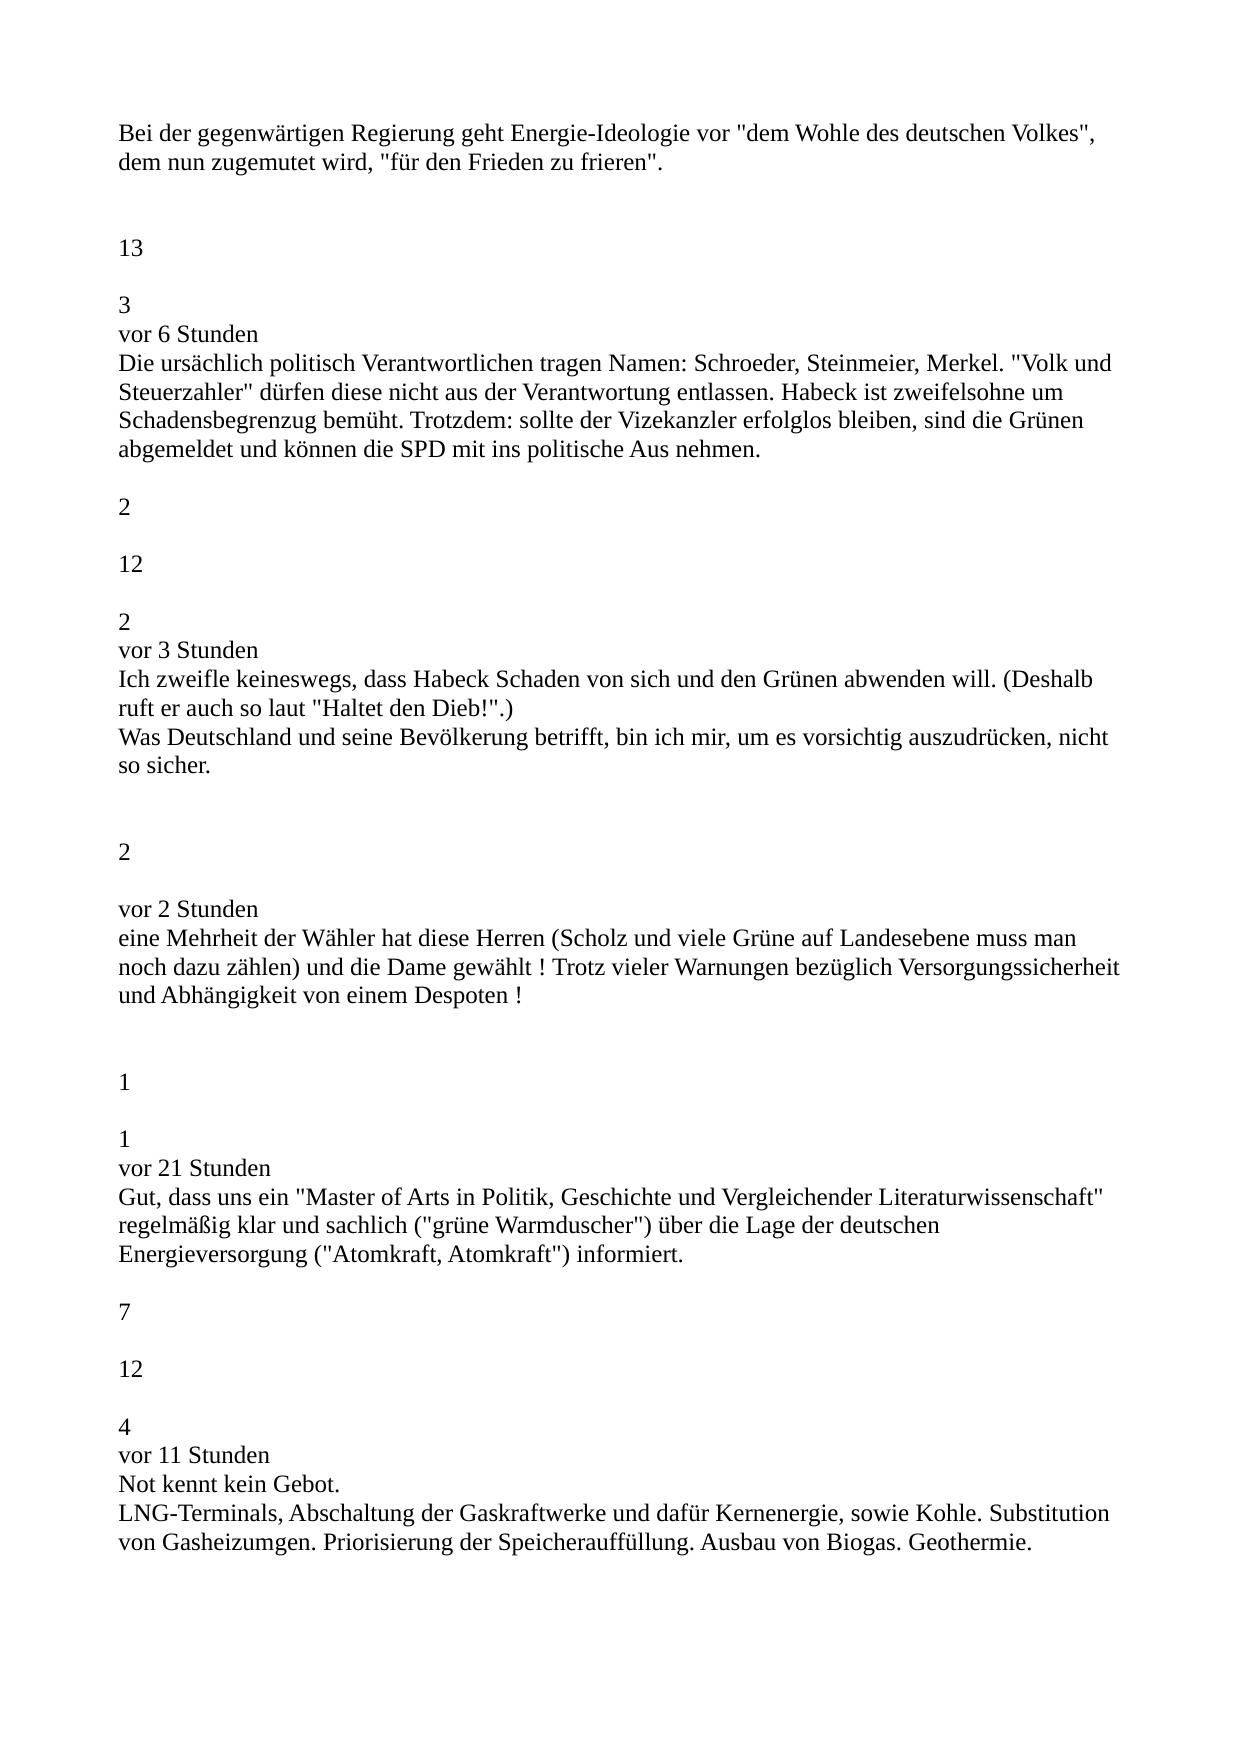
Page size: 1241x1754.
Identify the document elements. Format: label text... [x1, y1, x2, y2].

text Gut, dass uns ein "Master of Arts in Politik, Geschichte und Vergleichender Literaturwissenschaft" regelmäßig klar und sachlich ("grüne Warmduscher") über die Lage der deutschen Energieversorgung ("Atomkraft, Atomkraft") informiert. [118, 1182, 1122, 1268]
text Bei der gegenwärtigen Regierung geht Energie-Ideologie vor "dem Wohle des deutschen Volkes", dem nun zugemutet wird, "für den Frieden zu frieren". [118, 118, 1122, 176]
text 1 [118, 1124, 1122, 1153]
text 3 [118, 291, 1122, 319]
text vor 3 Stunden [118, 636, 1122, 664]
text 4 [118, 1412, 1122, 1441]
text Die ursächlich politisch Verantwortlichen tragen Namen: Schroeder, Steinmeier, Merkel. "Volk und Steuerzahler" dürfen diese nicht aus der Verantwortung entlassen. Habeck ist zweifelsohne um Schadensbegrenzug bemüht. Trotzdem: sollte der Vizekanzler erfolglos bleiben, sind die Grünen abgemeldet und können die SPD mit ins politische Aus nehmen. [118, 348, 1122, 463]
text 2 [118, 492, 1122, 521]
text LNG-Terminals, Abschaltung der Gaskraftwerke und dafür Kernenergie, sowie Kohle. Substitution von Gasheizumgen. Priorisierung der Speicherauffüllung. Ausbau von Biogas. Geothermie. [118, 1498, 1122, 1556]
text 13 [118, 233, 1122, 262]
text eine Mehrheit der Wähler hat diese Herren (Scholz und viele Grüne auf Landesebene muss man noch dazu zählen) und die Dame gewählt ! Trotz vieler Warnungen bezüglich Versorgungssicherheit und Abhängigkeit von einem Despoten ! [118, 923, 1122, 1009]
text vor 21 Stunden [118, 1153, 1122, 1182]
text vor 6 Stunden [118, 319, 1122, 348]
text Ich zweifle keineswegs, dass Habeck Schaden von sich und den Grünen abwenden will. (Deshalb ruft er auch so laut "Haltet den Dieb!".) [118, 664, 1122, 722]
text 2 [118, 607, 1122, 636]
text 12 [118, 1354, 1122, 1383]
text 2 [118, 837, 1122, 866]
text vor 11 Stunden [118, 1441, 1122, 1469]
text Was Deutschland und seine Bevölkerung betrifft, bin ich mir, um es vorsichtig auszudrücken, nicht so sicher. [118, 722, 1122, 779]
text Not kennt kein Gebot. [118, 1469, 1122, 1498]
text 7 [118, 1297, 1122, 1326]
text vor 2 Stunden [118, 894, 1122, 923]
text 12 [118, 549, 1122, 578]
text 1 [118, 1067, 1122, 1096]
